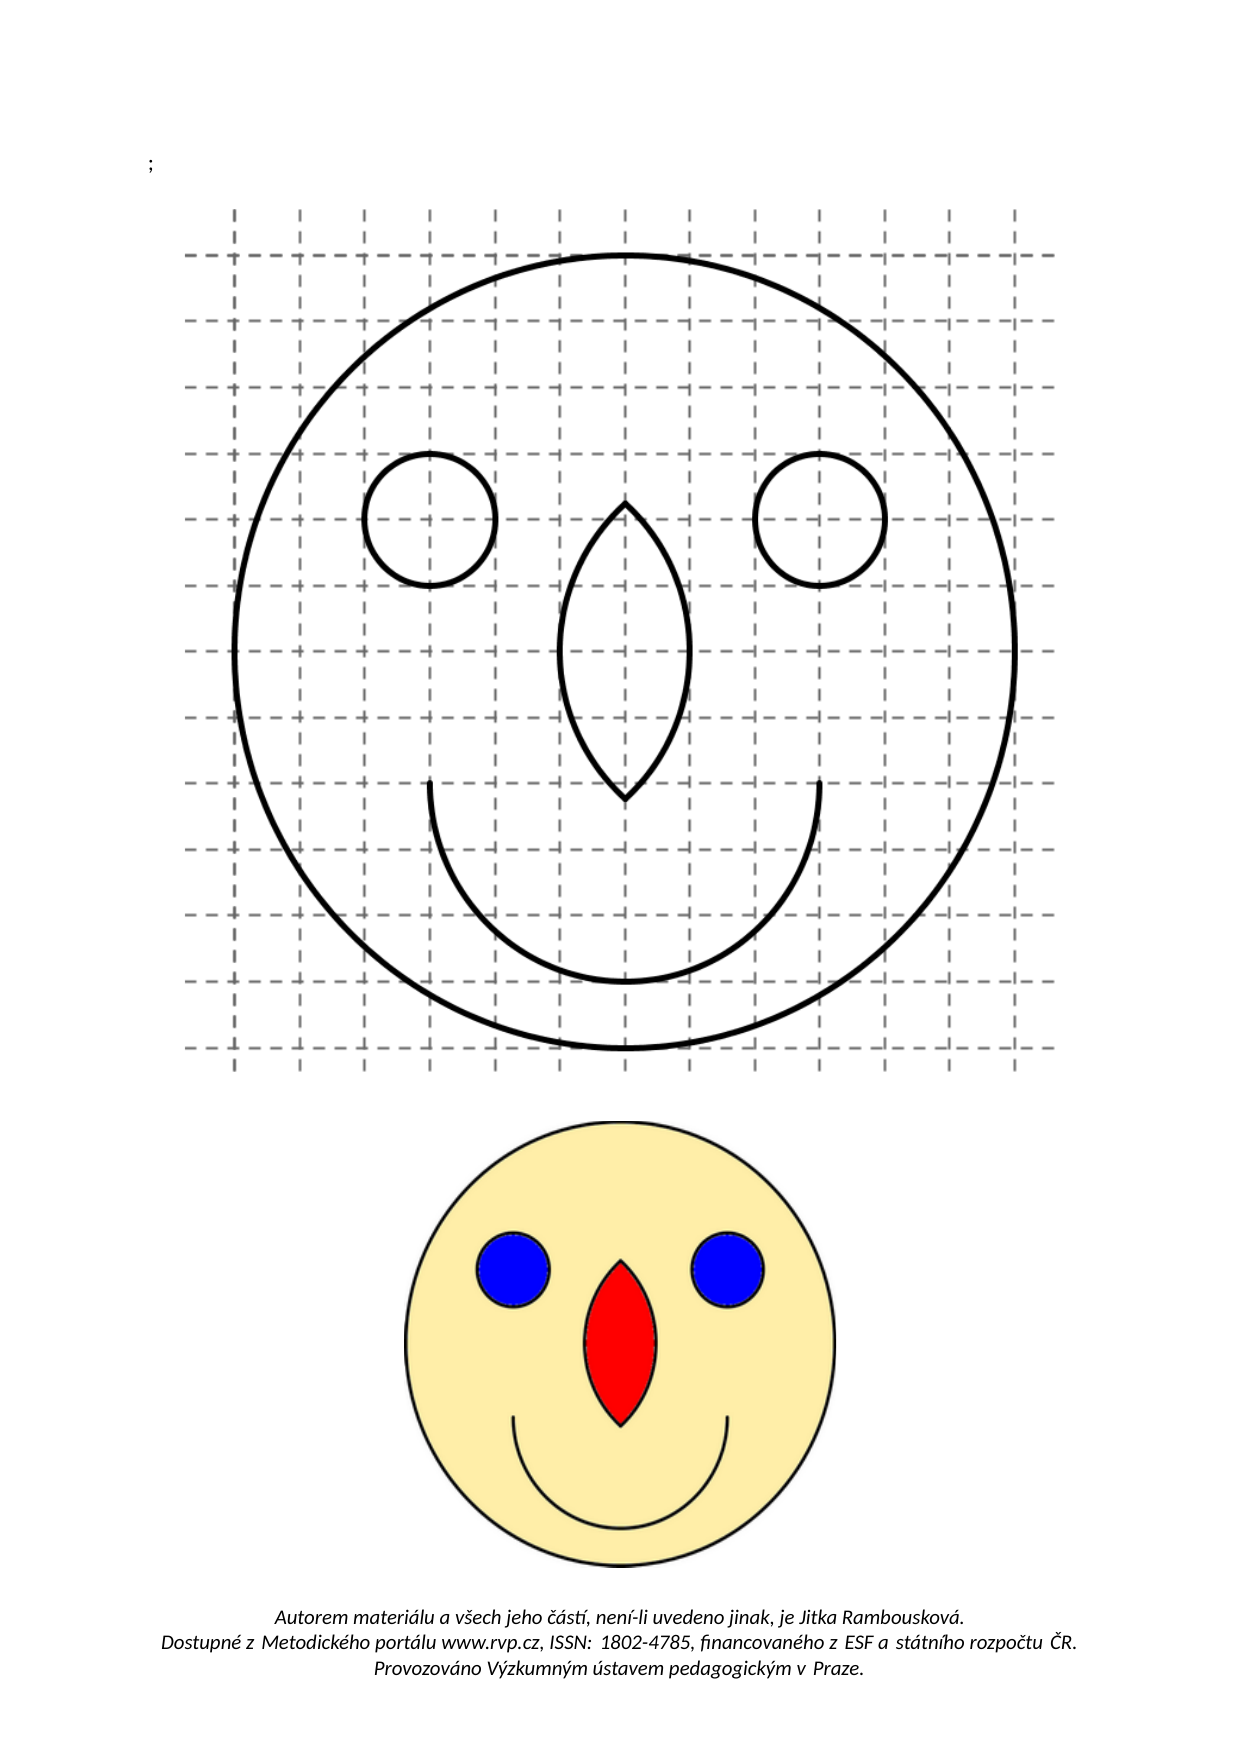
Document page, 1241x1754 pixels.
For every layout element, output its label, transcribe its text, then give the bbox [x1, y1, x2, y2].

picture [404, 1121, 837, 1568]
text ; [148, 148, 1093, 176]
